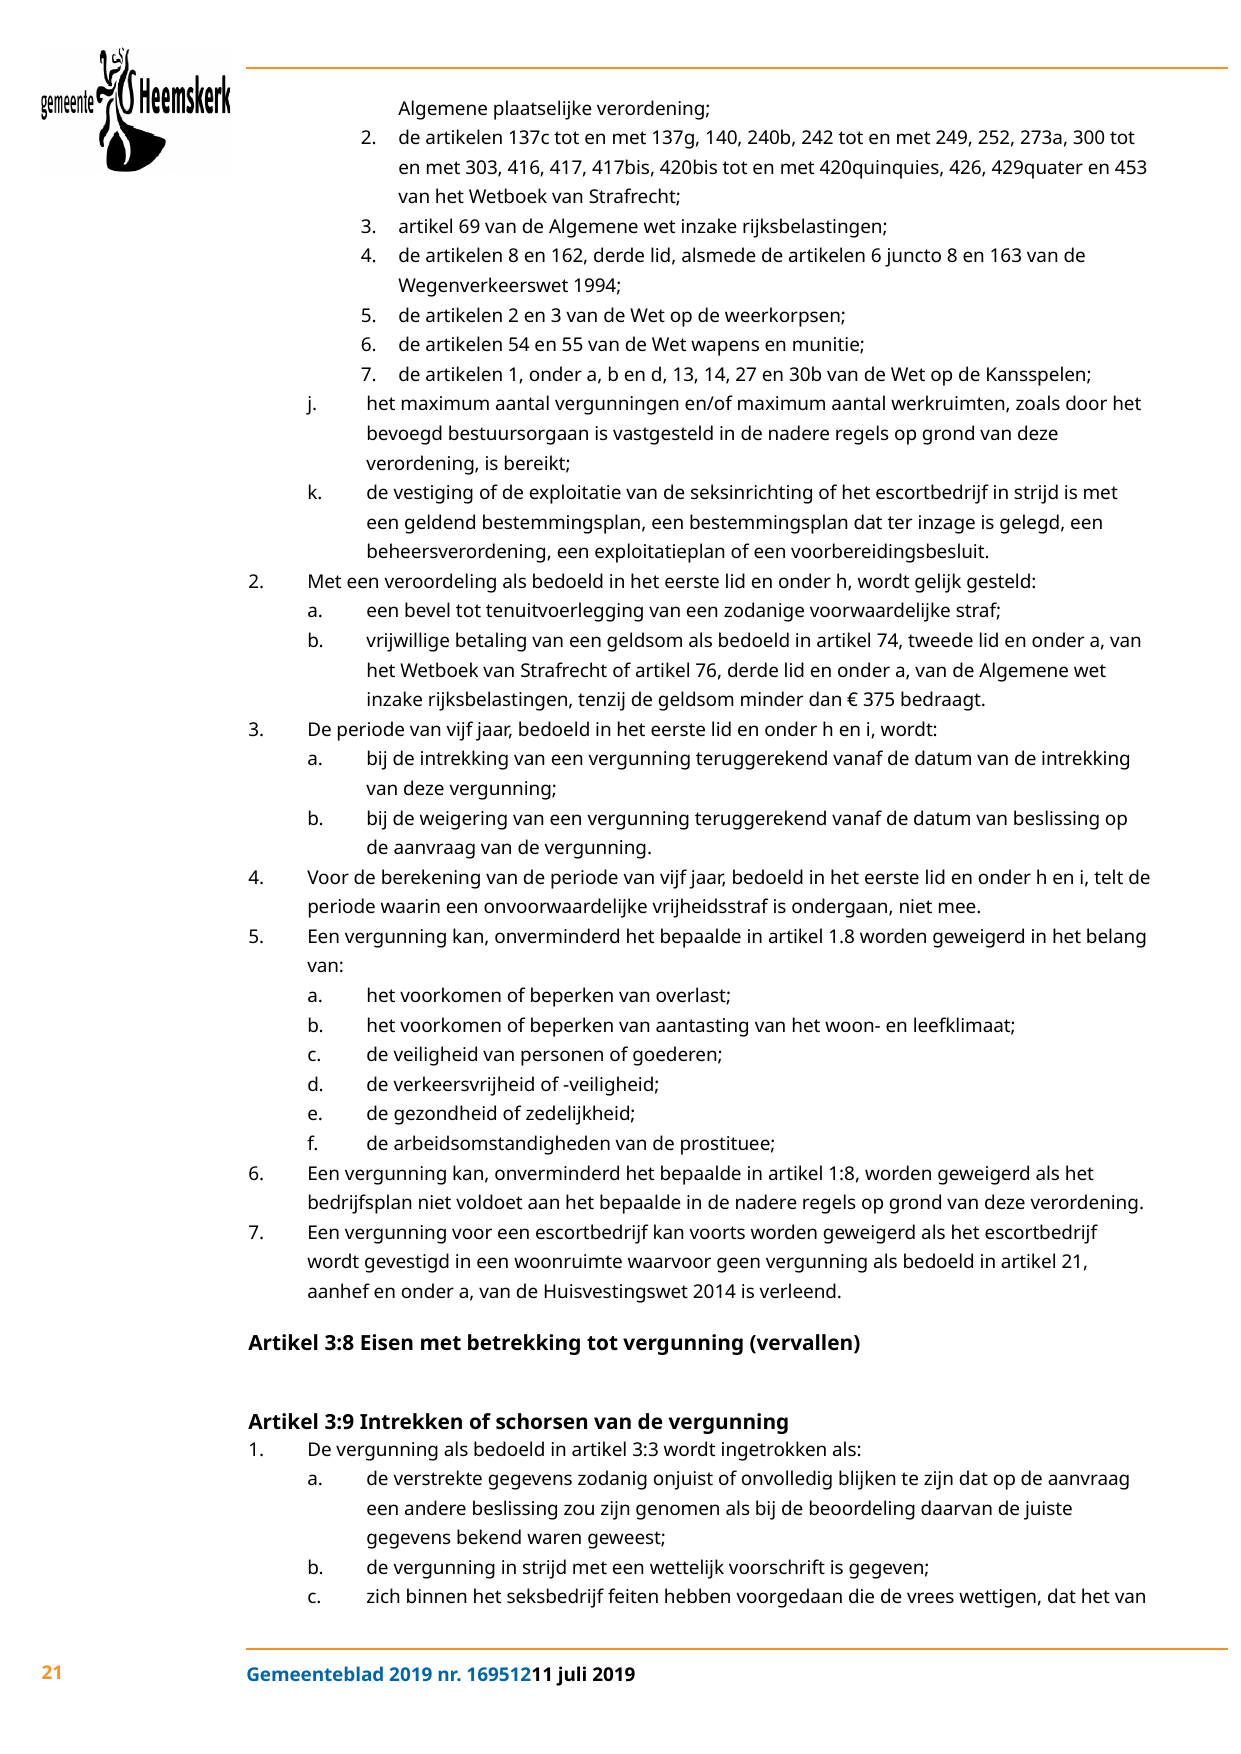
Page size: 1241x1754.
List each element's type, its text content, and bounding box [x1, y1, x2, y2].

list vrijwillige betaling van een geldsom als bedoeld in artikel 74, tweede lid en onder a, van het Wetboek van Strafrecht of artikel 76, derde lid en onder a, van de Algemene wet inzake rijksbelastingen, tenzij de geldsom minder dan € 375 bedraagt. [307, 627, 1152, 712]
list Met een veroordeling als bedoeld in het eerste lid en onder h, wordt gelijk gesteld: [248, 568, 1152, 594]
list de artikelen 54 en 55 van de Wet wapens en munitie; [361, 331, 1152, 357]
list Voor de berekening van de periode van vijf jaar, bedoeld in het eerste lid en onder h en i, telt de periode waarin een onvoorwaardelijke vrijheidsstraf is ondergaan, niet mee. [248, 864, 1152, 919]
list zich binnen het seksbedrijf feiten hebben voorgedaan die de vrees wettigen, dat het van [307, 1584, 1152, 1609]
text Artikel 3:8 Eisen met betrekking tot vergunning (vervallen) [248, 1328, 1152, 1357]
list het voorkomen of beperken van overlast; [307, 982, 1152, 1008]
list artikel 69 van de Algemene wet inzake rijksbelastingen; [361, 213, 1152, 239]
list bij de weigering van een vergunning teruggerekend vanaf de datum van beslissing op de aanvraag van de vergunning. [307, 805, 1152, 860]
list De periode van vijf jaar, bedoeld in het eerste lid en onder h en i, wordt: [248, 716, 1152, 742]
list De vergunning als bedoeld in artikel 3:3 wordt ingetrokken als: [248, 1436, 1152, 1462]
list de verstrekte gegevens zodanig onjuist of onvolledig blijken te zijn dat op de aanvraag een andere beslissing zou zijn genomen als bij de beoordeling daarvan de juiste gegevens bekend waren geweest; [307, 1465, 1152, 1550]
list de arbeidsomstandigheden van de prostituee; [307, 1130, 1152, 1156]
picture [41, 47, 231, 172]
list Een vergunning kan, onverminderd het bepaalde in artikel 1.8 worden geweigerd in het belang van: [248, 923, 1152, 978]
list de verkeersvrijheid of -veiligheid; [307, 1071, 1152, 1097]
list de artikelen 8 en 162, derde lid, alsmede de artikelen 6 juncto 8 en 163 van de Wegenverkeerswet 1994; [361, 243, 1152, 298]
list de gezondheid of zedelijkheid; [307, 1101, 1152, 1126]
list het maximum aantal vergunningen en/of maximum aantal werkruimten, zoals door het bevoegd bestuursorgaan is vastgesteld in de nadere regels op grond van deze verordening, is bereikt; [307, 391, 1152, 476]
list de artikelen 1, onder a, b en d, 13, 14, 27 en 30b van de Wet op de Kansspelen; [361, 361, 1152, 387]
list de artikelen 137c tot en met 137g, 140, 240b, 242 tot en met 249, 252, 273a, 300 tot en met 303, 416, 417, 417bis, 420bis tot en met 420quinquies, 426, 429quater en 453 van het Wetboek van Strafrecht; [361, 124, 1152, 209]
list de vergunning in strijd met een wettelijk voorschrift is gegeven; [307, 1554, 1152, 1580]
list Een vergunning kan, onverminderd het bepaalde in artikel 1:8, worden geweigerd als het bedrijfsplan niet voldoet aan het bepaalde in de nadere regels op grond van deze verordening. [248, 1160, 1152, 1215]
list Een vergunning voor een escortbedrijf kan voorts worden geweigerd als het escortbedrijf wordt gevestigd in een woonruimte waarvoor geen vergunning als bedoeld in artikel 21, aanhef en onder a, van de Huisvestingswet 2014 is verleend. [248, 1219, 1152, 1304]
list bij de intrekking van een vergunning teruggerekend vanaf de datum van de intrekking van deze vergunning; [307, 746, 1152, 801]
list Algemene plaatselijke verordening; [361, 95, 1152, 121]
list een bevel tot tenuitvoerlegging van een zodanige voorwaardelijke straf; [307, 598, 1152, 623]
list de vestiging of de exploitatie van de seksinrichting of het escortbedrijf in strijd is met een geldend bestemmingsplan, een bestemmingsplan dat ter inzage is gelegd, een beheersverordening, een exploitatieplan of een voorbereidingsbesluit. [307, 479, 1152, 564]
list het voorkomen of beperken van aantasting van het woon- en leefklimaat; [307, 1012, 1152, 1038]
list de veiligheid van personen of goederen; [307, 1041, 1152, 1067]
text Artikel 3:9 Intrekken of schorsen van de vergunning [248, 1407, 1152, 1436]
list de artikelen 2 en 3 van de Wet op de weerkorpsen; [361, 302, 1152, 328]
